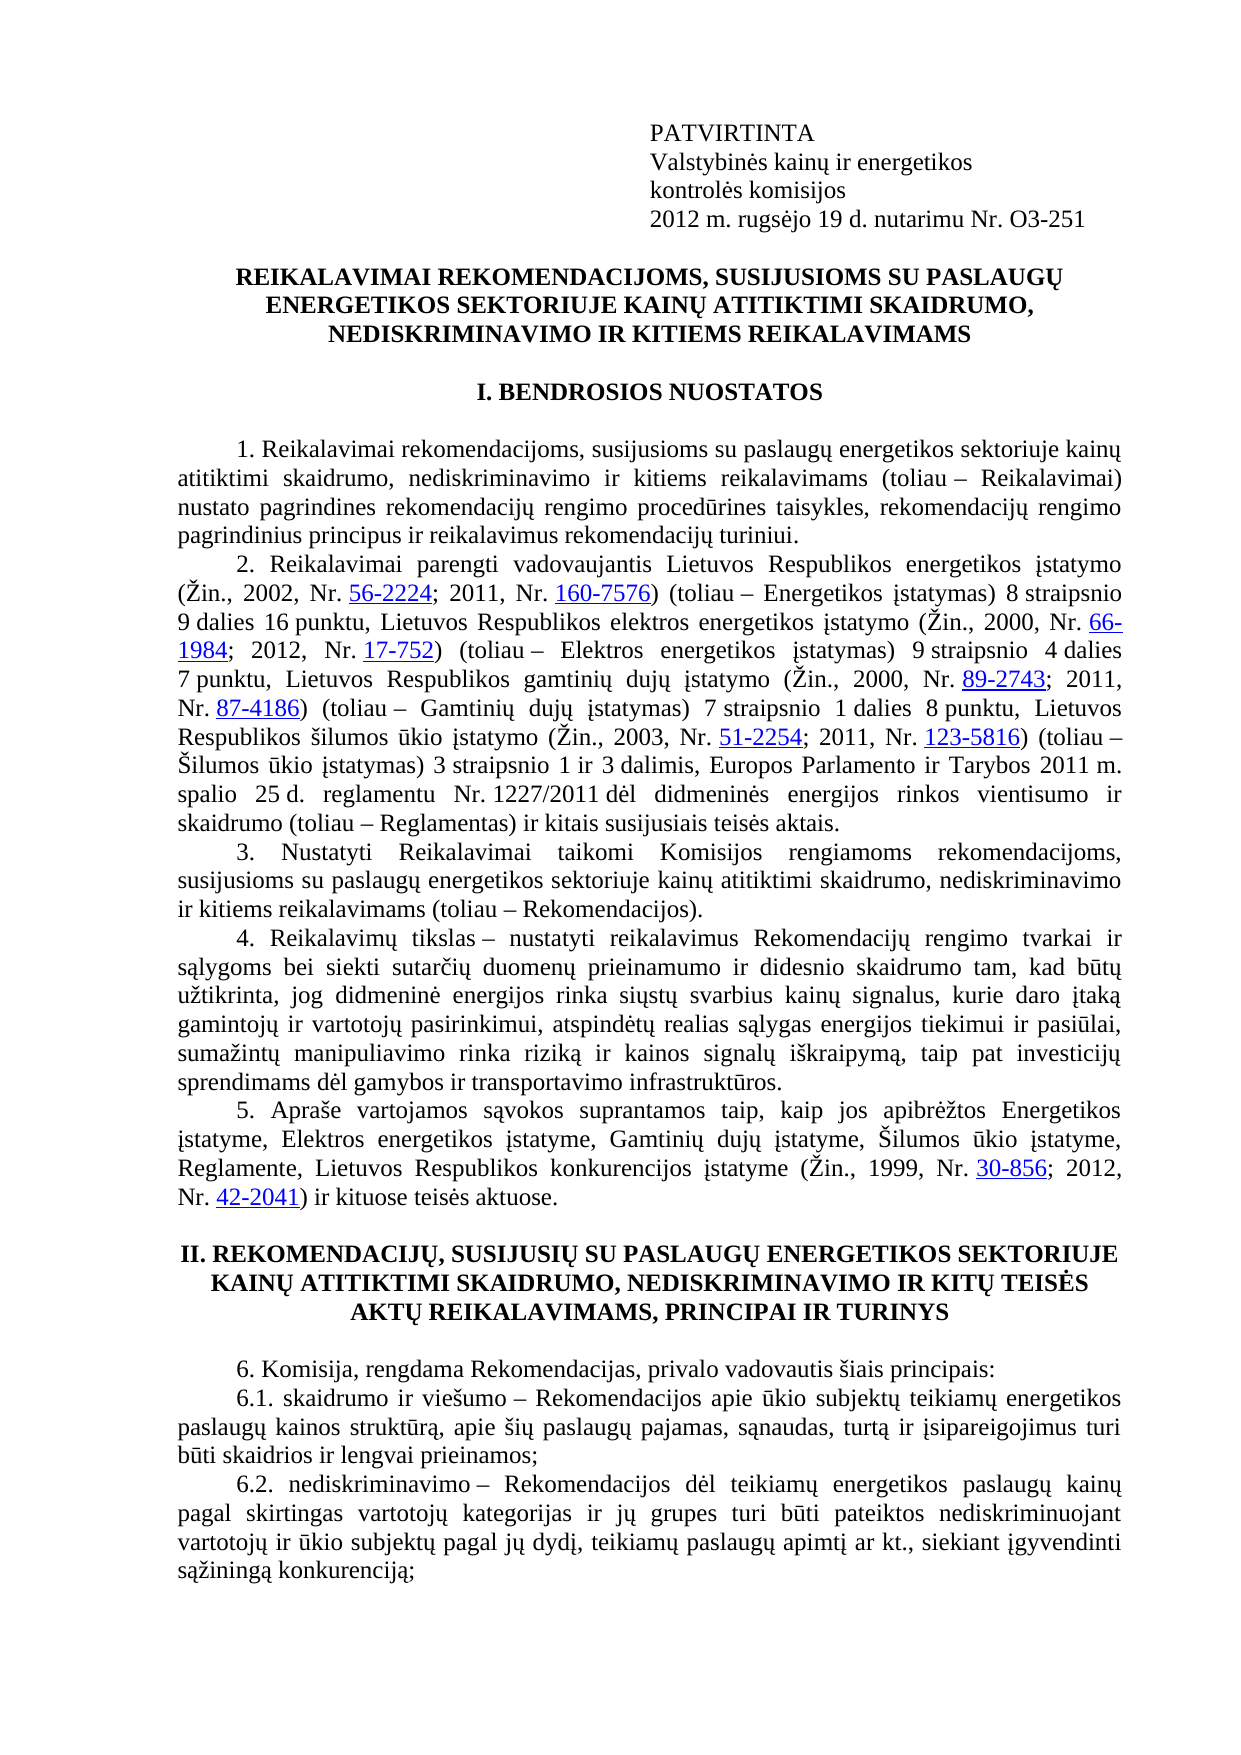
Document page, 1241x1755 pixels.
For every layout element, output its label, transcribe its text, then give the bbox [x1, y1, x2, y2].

text kontrolės komisijos [649, 176, 1122, 204]
text 1. Reikalavimai rekomendacijoms, susijusioms su paslaugų energetikos sektoriuje kainų atitiktimi skaidrumo, nediskriminavimo ir kitiems reikalavimams (toliau – Reikalavimai) nustato pagrindines rekomendacijų rengimo procedūrines taisykles, rekomendacijų rengimo pagrindinius principus ir reikalavimus rekomendacijų turiniui. [177, 434, 1122, 549]
text II. REKOMENDACIJŲ, SUSIJUSIŲ SU PASLAUGŲ ENERGETIKOS SEKTORIUJE KAINŲ ATITIKTIMI SKAIDRUMO, NEDISKRIMINAVIMO IR KITŲ TEISĖS AKTŲ REIKALAVIMAMS, PRINCIPAI IR TURINYS [177, 1239, 1122, 1326]
text PATVIRTINTA [649, 118, 1122, 147]
text 6.2. nediskriminavimo – Rekomendacijos dėl teikiamų energetikos paslaugų kainų pagal skirtingas vartotojų kategorijas ir jų grupes turi būti pateiktos nediskriminuojant vartotojų ir ūkio subjektų pagal jų dydį, teikiamų paslaugų apimtį ar kt., siekiant įgyvendinti sąžiningą konkurenciją; [177, 1469, 1122, 1584]
text 4. Reikalavimų tikslas – nustatyti reikalavimus Rekomendacijų rengimo tvarkai ir sąlygoms bei siekti sutarčių duomenų prieinamumo ir didesnio skaidrumo tam, kad būtų užtikrinta, jog didmeninė energijos rinka siųstų svarbius kainų signalus, kurie daro įtaką gamintojų ir vartotojų pasirinkimui, atspindėtų realias sąlygas energijos tiekimui ir pasiūlai, sumažintų manipuliavimo rinka riziką ir kainos signalų iškraipymą, taip pat investicijų sprendimams dėl gamybos ir transportavimo infrastruktūros. [177, 923, 1122, 1096]
text 5. Apraše vartojamos sąvokos suprantamos taip, kaip jos apibrėžtos Energetikos įstatyme, Elektros energetikos įstatyme, Gamtinių dujų įstatyme, Šilumos ūkio įstatyme, Reglamente, Lietuvos Respublikos konkurencijos įstatyme (Žin., 1999, Nr. 30-856; 2012, Nr. 42-2041) ir kituose teisės aktuose. [177, 1096, 1122, 1211]
text I. BENDROSIOS NUOSTATOS [177, 377, 1122, 406]
text 6.1. skaidrumo ir viešumo – Rekomendacijos apie ūkio subjektų teikiamų energetikos paslaugų kainos struktūrą, apie šių paslaugų pajamas, sąnaudas, turtą ir įsipareigojimus turi būti skaidrios ir lengvai prieinamos; [177, 1383, 1122, 1469]
text 2012 m. rugsėjo 19 d. nutarimu Nr. O3-251 [649, 204, 1122, 233]
text 3. Nustatyti Reikalavimai taikomi Komisijos rengiamoms rekomendacijoms, susijusioms su paslaugų energetikos sektoriuje kainų atitiktimi skaidrumo, nediskriminavimo ir kitiems reikalavimams (toliau – Rekomendacijos). [177, 837, 1122, 923]
text 2. Reikalavimai parengti vadovaujantis Lietuvos Respublikos energetikos įstatymo (Žin., 2002, Nr. 56-2224; 2011, Nr. 160-7576) (toliau – Energetikos įstatymas) 8 straipsnio 9 dalies 16 punktu, Lietuvos Respublikos elektros energetikos įstatymo (Žin., 2000, Nr. 66-1984; 2012, Nr. 17-752) (toliau – Elektros energetikos įstatymas) 9 straipsnio 4 dalies 7 punktu, Lietuvos Respublikos gamtinių dujų įstatymo (Žin., 2000, Nr. 89-2743; 2011, Nr. 87-4186) (toliau – Gamtinių dujų įstatymas) 7 straipsnio 1 dalies 8 punktu, Lietuvos Respublikos šilumos ūkio įstatymo (Žin., 2003, Nr. 51-2254; 2011, Nr. 123-5816) (toliau – Šilumos ūkio įstatymas) 3 straipsnio 1 ir 3 dalimis, Europos Parlamento ir Tarybos 2011 m. spalio 25 d. reglamentu Nr. 1227/2011 dėl didmeninės energijos rinkos vientisumo ir skaidrumo (toliau – Reglamentas) ir kitais susijusiais teisės aktais. [177, 549, 1122, 837]
text Valstybinės kainų ir energetikos [649, 147, 1122, 176]
text REIKALAVIMAI REKOMENDACIJOMS, SUSIJUSIOMS SU PASLAUGŲ ENERGETIKOS SEKTORIUJE KAINŲ ATITIKTIMI SKAIDRUMO, NEDISKRIMINAVIMO IR KITIEMS REIKALAVIMAMS [177, 262, 1122, 348]
text 6. Komisija, rengdama Rekomendacijas, privalo vadovautis šiais principais: [177, 1354, 1122, 1383]
